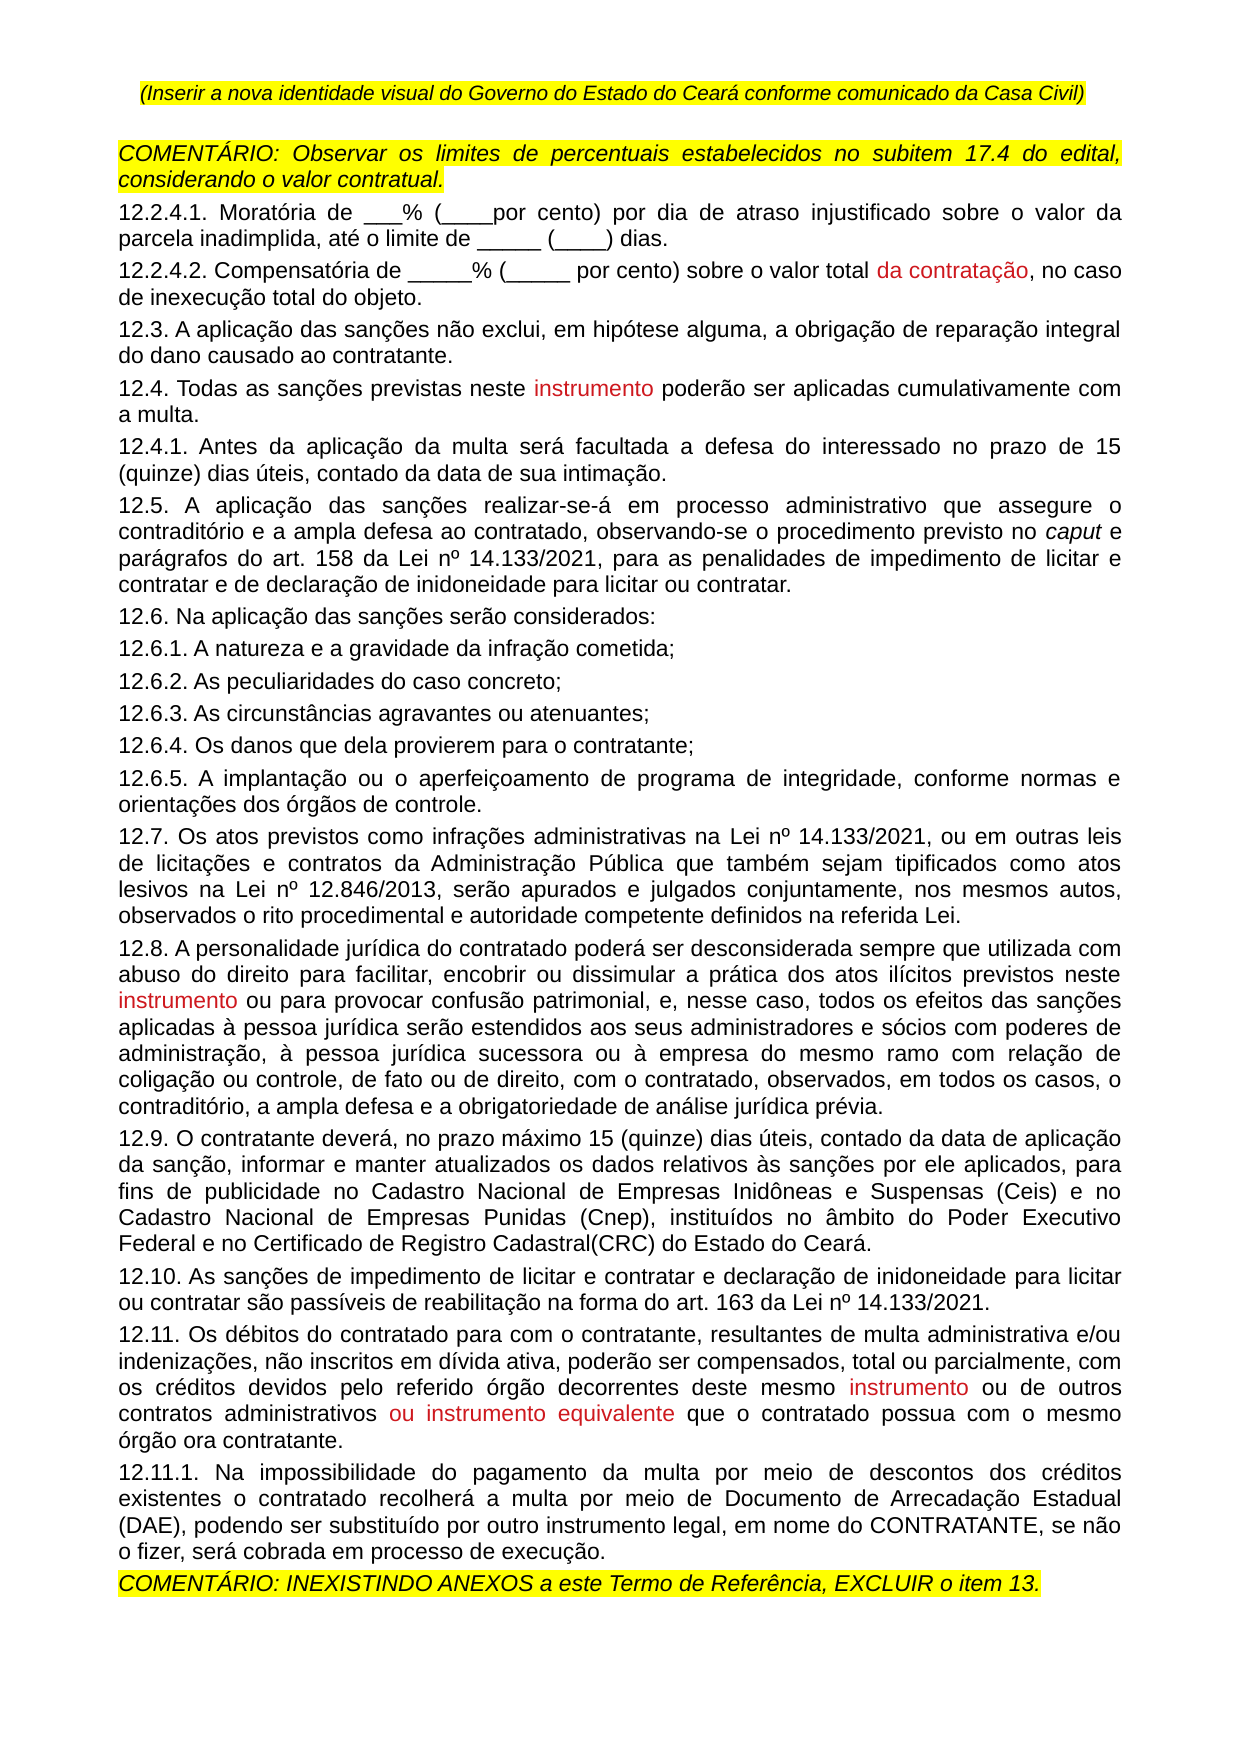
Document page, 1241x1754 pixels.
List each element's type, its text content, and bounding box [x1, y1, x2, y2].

text 12.7. Os atos previstos como infrações administrativas na Lei nº 14.133/2021, ou em outras leis de licitações e contratos da Administração Pública que também sejam tipificados como atos lesivos na Lei nº 12.846/2013, serão apurados e julgados conjuntamente, nos mesmos autos, observados o rito procedimental e autoridade competente definidos na referida Lei. [118, 823, 1122, 929]
text 12.2.4.1. Moratória de ___% (____por cento) por dia de atraso injustificado sobre o valor da parcela inadimplida, até o limite de _____ (____) dias. [118, 198, 1122, 251]
text 12.11. Os débitos do contratado para com o contratante, resultantes de multa administrativa e/ou indenizações, não inscritos em dívida ativa, poderão ser compensados, total ou parcialmente, com os créditos devidos pelo referido órgão decorrentes deste mesmo instrumento ou de outros contratos administrativos ou instrumento equivalente que o contratado possua com o mesmo órgão ora contratante. [118, 1321, 1122, 1453]
text 12.5. A aplicação das sanções realizar-se-á em processo administrativo que assegure o contraditório e a ampla defesa ao contratado, observando-se o procedimento previsto no caput e parágrafos do art. 158 da Lei nº 14.133/2021, para as penalidades de impedimento de licitar e contratar e de declaração de inidoneidade para licitar ou contratar. [118, 492, 1122, 597]
text 12.2.4.2. Compensatória de _____% (_____ por cento) sobre o valor total da contratação, no caso de inexecução total do objeto. [118, 257, 1122, 310]
text 12.6.2. As peculiaridades do caso concreto; [118, 668, 1122, 694]
text 12.4. Todas as sanções previstas neste instrumento poderão ser aplicadas cumulativamente com a multa. [118, 374, 1122, 427]
text 12.4.1. Antes da aplicação da multa será facultada a defesa do interessado no prazo de 15 (quinze) dias úteis, contado da data de sua intimação. [118, 433, 1122, 486]
text 12.9. O contratante deverá, no prazo máximo 15 (quinze) dias úteis, contado da data de aplicação da sanção, informar e manter atualizados os dados relativos às sanções por ele aplicados, para fins de publicidade no Cadastro Nacional de Empresas Inidôneas e Suspensas (Ceis) e no Cadastro Nacional de Empresas Punidas (Cnep), instituídos no âmbito do Poder Executivo Federal e no Certificado de Registro Cadastral(CRC) do Estado do Ceará. [118, 1125, 1122, 1257]
text 12.6.3. As circunstâncias agravantes ou atenuantes; [118, 700, 1122, 726]
text 12.6. Na aplicação das sanções serão considerados: [118, 603, 1122, 629]
text 12.8. A personalidade jurídica do contratado poderá ser desconsiderada sempre que utilizada com abuso do direito para facilitar, encobrir ou dissimular a prática dos atos ilícitos previstos neste instrumento ou para provocar confusão patrimonial, e, nesse caso, todos os efeitos das sanções aplicadas à pessoa jurídica serão estendidos aos seus administradores e sócios com poderes de administração, à pessoa jurídica sucessora ou à empresa do mesmo ramo com relação de coligação ou controle, de fato ou de direito, com o contratado, observados, em todos os casos, o contraditório, a ampla defesa e a obrigatoriedade de análise jurídica prévia. [118, 934, 1122, 1119]
text 12.3. A aplicação das sanções não exclui, em hipótese alguma, a obrigação de reparação integral do dano causado ao contratante. [118, 316, 1122, 368]
text 12.6.5. A implantação ou o aperfeiçoamento de programa de integridade, conforme normas e orientações dos órgãos de controle. [118, 764, 1122, 817]
text 12.11.1. Na impossibilidade do pagamento da multa por meio de descontos dos créditos existentes o contratado recolherá a multa por meio de Documento de Arrecadação Estadual (DAE), podendo ser substituído por outro instrumento legal, em nome do CONTRATANTE, se não o fizer, será cobrada em processo de execução. [118, 1459, 1122, 1564]
text 12.10. As sanções de impedimento de licitar e contratar e declaração de inidoneidade para licitar ou contratar são passíveis de reabilitação na forma do art. 163 da Lei nº 14.133/2021. [118, 1263, 1122, 1315]
text 12.6.4. Os danos que dela provierem para o contratante; [118, 732, 1122, 759]
text COMENTÁRIO: Observar os limites de percentuais estabelecidos no subitem 17.4 do edital, considerando o valor contratual. [118, 140, 1122, 193]
text 12.6.1. A natureza e a gravidade da infração cometida; [118, 635, 1122, 662]
text COMENTÁRIO: INEXISTINDO ANEXOS a este Termo de Referência, EXCLUIR o item 13. [118, 1570, 1122, 1597]
